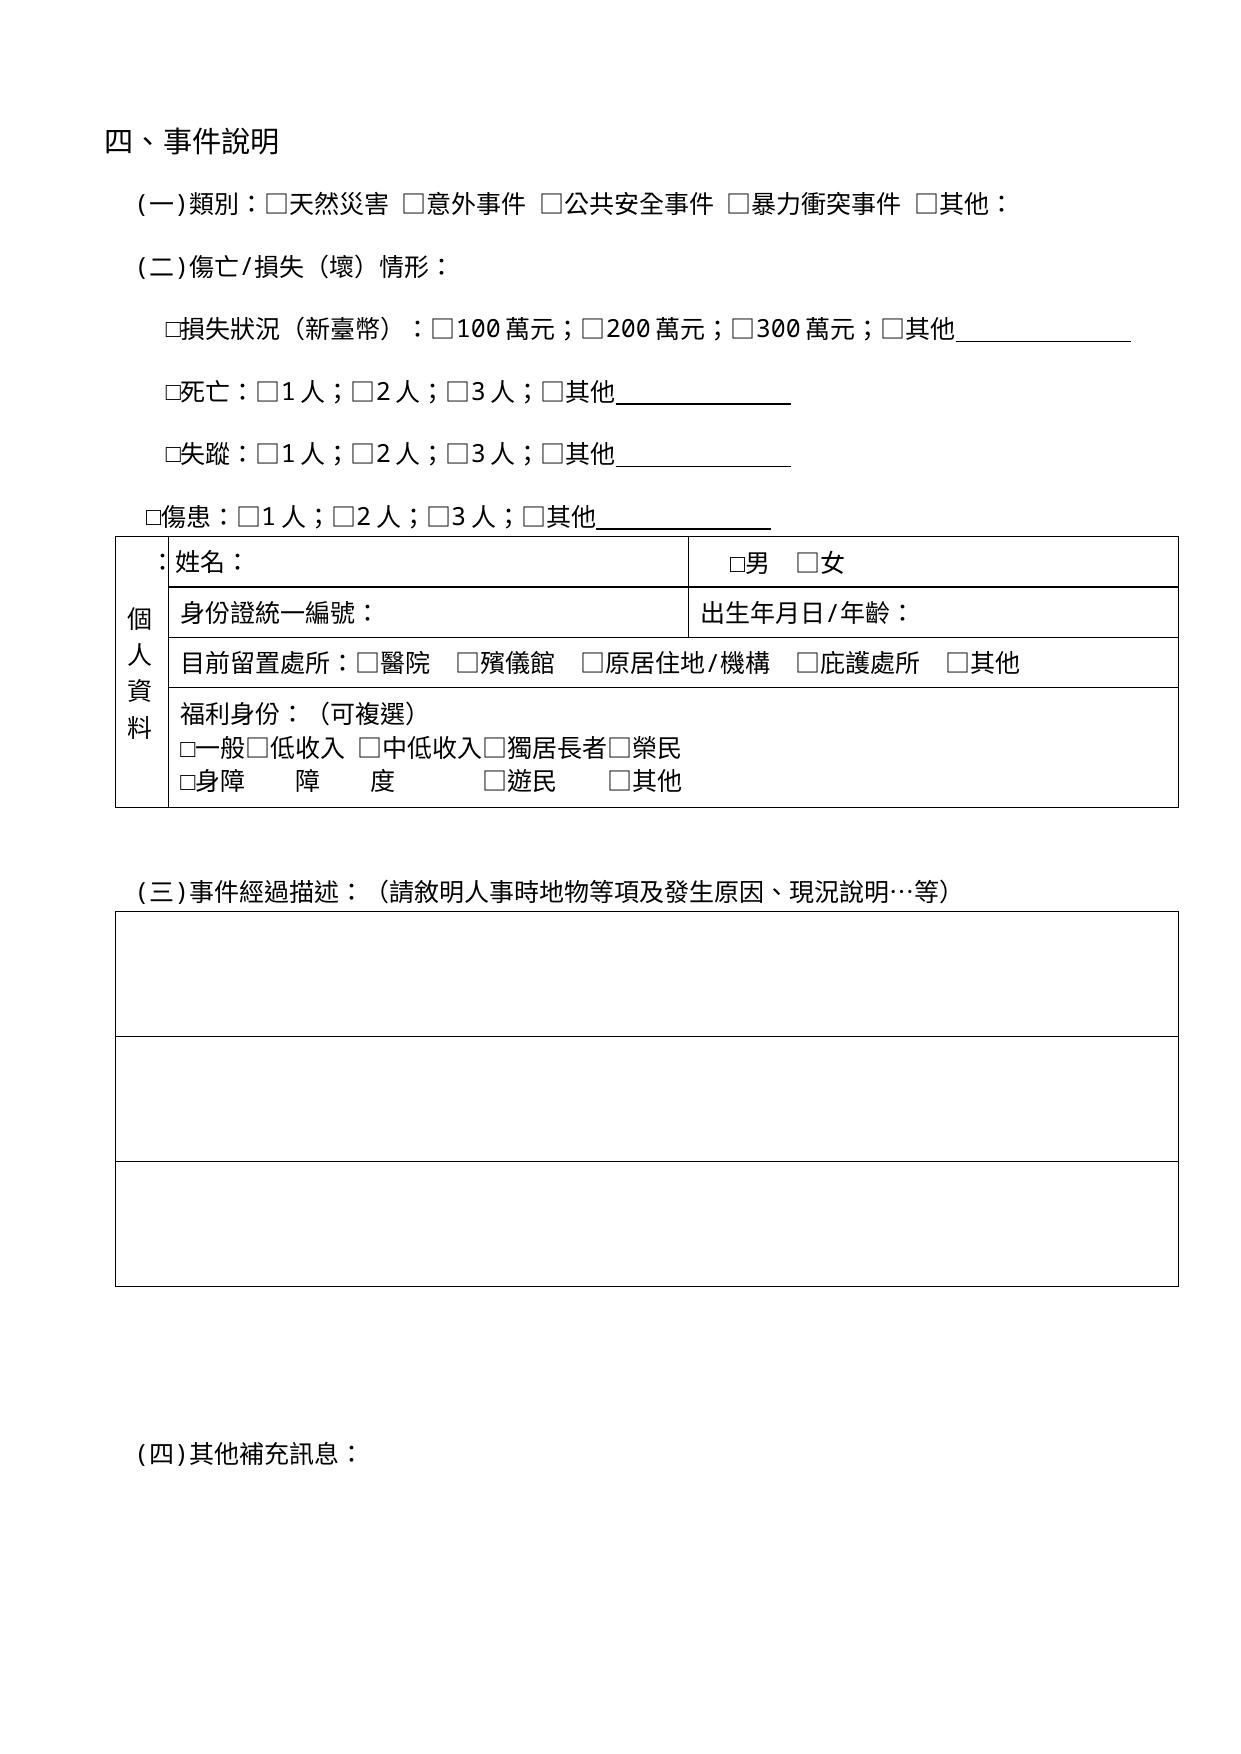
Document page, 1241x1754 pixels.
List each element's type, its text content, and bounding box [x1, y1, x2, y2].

table_header □男 □女 [689, 537, 1178, 586]
table_cell 福利身份：（可複選） □一般□低收入 □中低收入□獨居長者□榮民 □身障 障 度 □遊民 □其他 [169, 688, 1178, 807]
text 四、事件說明 [104, 98, 1165, 161]
table_cell [116, 1162, 1178, 1286]
table_header 個人資料 [116, 537, 168, 807]
text □損失狀況（新臺幣）：□100萬元；□200萬元；□300萬元；□其他 [46, 286, 1165, 348]
text □死亡：□1人；□2人；□3人；□其他 [46, 348, 1165, 411]
text □傷患：□1人；□2人；□3人；□其他 [146, 473, 1165, 536]
table_header [116, 912, 1178, 1036]
text (三)事件經過描述：（請敘明人事時地物等項及發生原因、現況說明…等） [134, 848, 1165, 911]
text (一)類別：□天然災害 □意外事件 □公共安全事件 □暴力衝突事件 □其他： [134, 161, 1165, 223]
table_cell 身份證統一編號： [169, 588, 688, 637]
table_cell [116, 1037, 1178, 1161]
table_cell 目前留置處所：□醫院 □殯儀館 □原居住地/機構 □庇護處所 □其他 [169, 638, 1178, 687]
text (二)傷亡/損失（壞）情形： [134, 223, 1165, 286]
text (四)其他補充訊息： [134, 1411, 1165, 1473]
table_header ：姓名： [169, 537, 688, 586]
text □失蹤：□1人；□2人；□3人；□其他 [46, 411, 1165, 473]
table_cell 出生年月日/年齡： [689, 588, 1178, 637]
